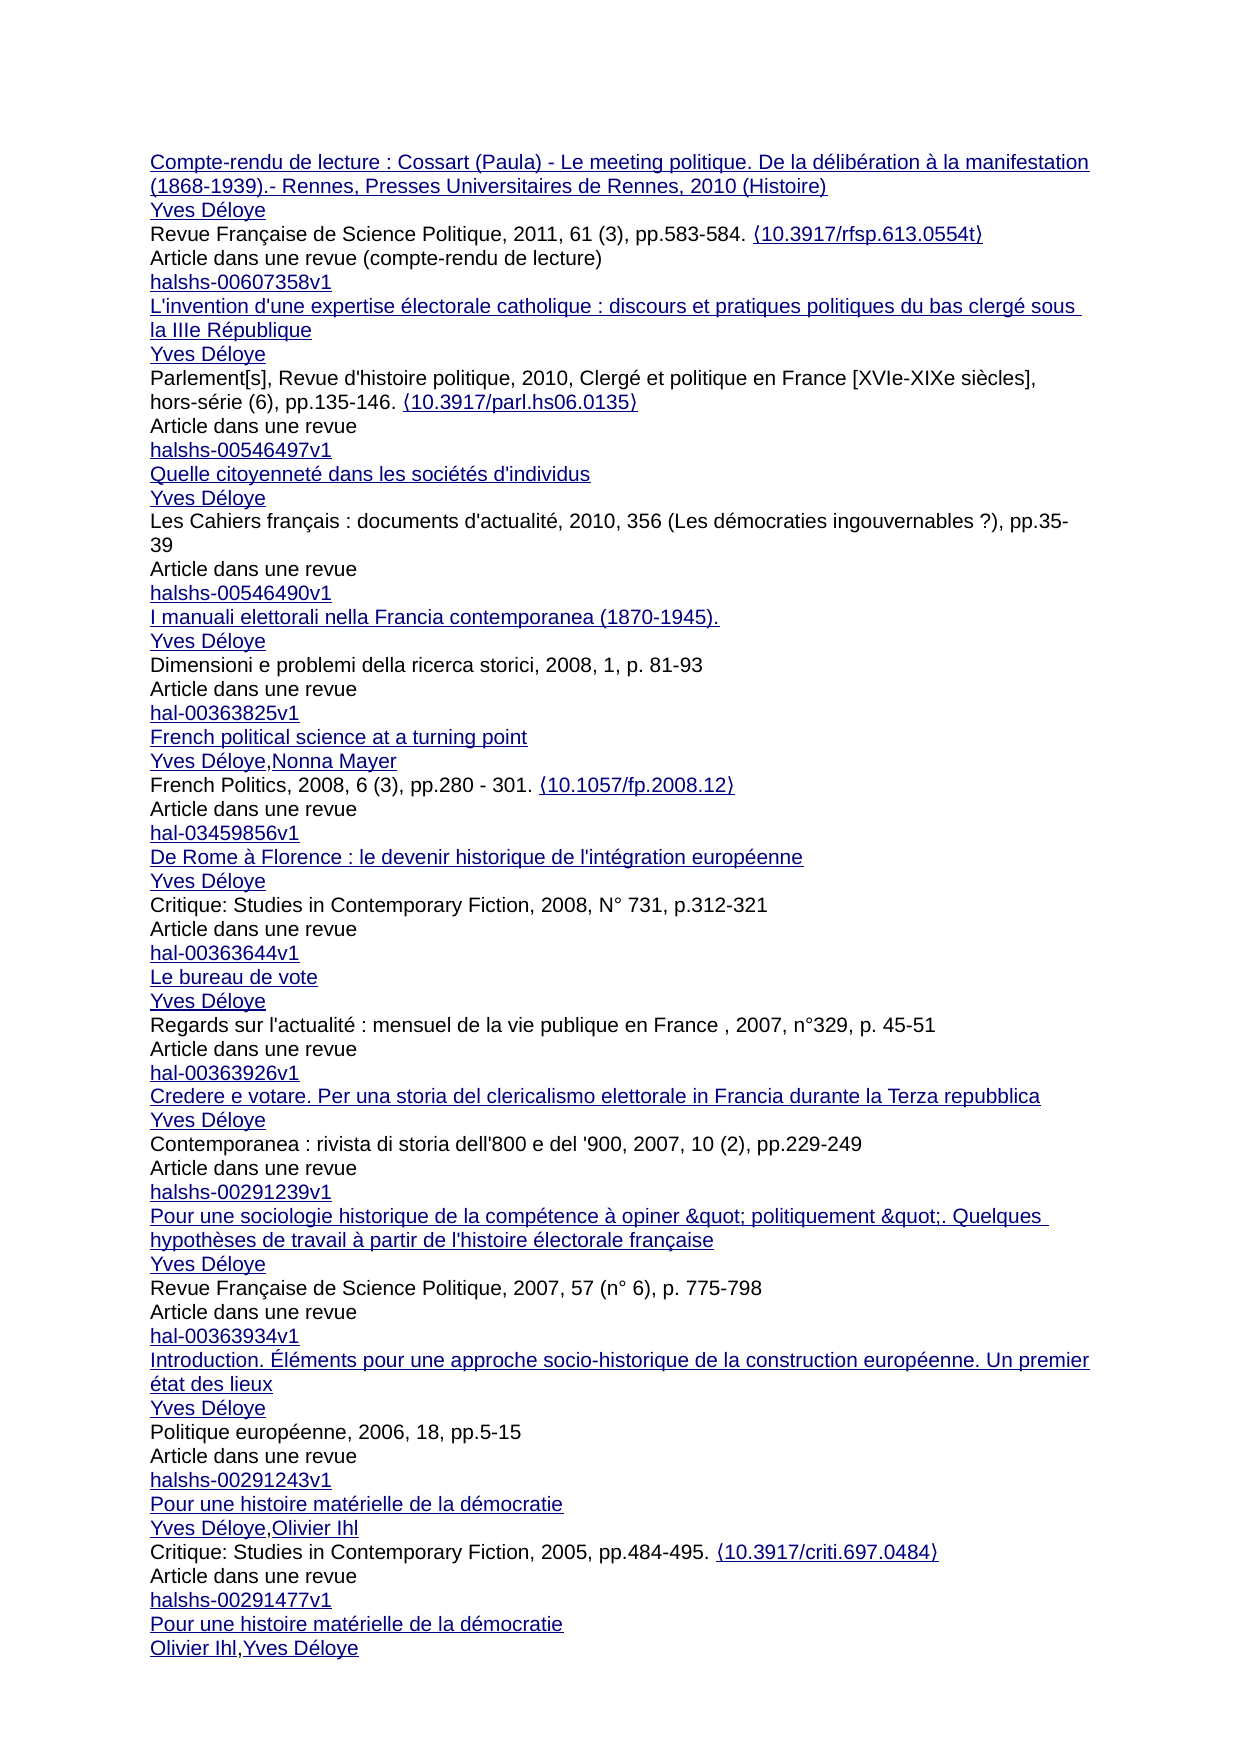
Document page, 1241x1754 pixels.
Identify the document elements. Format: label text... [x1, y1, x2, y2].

table_cell Le bureau de vote Yves Déloye Regards sur l'actualité : mensuel de la vie publique en France , 2007, n°329, p. 45-51 Article dans une revue hal-00363926v1 [150, 965, 1090, 1084]
table_cell Pour une histoire matérielle de la démocratie Olivier Ihl,Yves Déloye [150, 1611, 1090, 1659]
table_cell Compte-rendu de lecture : Cossart (Paula) - Le meeting politique. De la délibération à la manifestation [150, 150, 1090, 171]
table_cell I manuali elettorali nella Francia contemporanea (1870-1945). Yves Déloye Dimensioni e problemi della ricerca storici, 2008, 1, p. 81-93 Article dans une revue hal-00363825v1 [150, 605, 1090, 725]
table_cell Pour une sociologie historique de la compétence à opiner &quot; politiquement &quot;. Quelques hypothèses de travail à partir de l'histoire électorale française Yves Déloye Revue Française de Science Politique, 2007, 57 (n° 6), p. 775-798 Article dans une revue hal-00363934v1 [150, 1204, 1090, 1348]
table_cell Introduction. Éléments pour une approche socio-historique de la construction européenne. Un premier [150, 1348, 1090, 1369]
table_cell Credere e votare. Per una storia del clericalismo elettorale in Francia durante la Terza repubblica Yves Déloye Contemporanea : rivista di storia dell'800 e del '900, 2007, 10 (2), pp.229-249 Article dans une revue halshs-00291239v1 [150, 1084, 1090, 1204]
table_cell Pour une histoire matérielle de la démocratie Yves Déloye,Olivier Ihl Critique: Studies in Contemporary Fiction, 2005, pp.484-495. ⟨10.3917/criti.697.0484⟩ Article dans une revue halshs-00291477v1 [150, 1492, 1090, 1611]
table_cell L'invention d'une expertise électorale catholique : discours et pratiques politiques du bas clergé sous la IIIe République Yves Déloye Parlement[s], Revue d'histoire politique, 2010, Clergé et politique en France [XVIe-XIXe siècles], hors-série (6), pp.135-146. ⟨10.3917/parl.hs06.0135⟩ Article dans une revue halshs-00546497v1 [150, 294, 1090, 461]
table_cell état des lieux Yves Déloye Politique européenne, 2006, 18, pp.5-15 Article dans une revue halshs-00291243v1 [150, 1370, 1090, 1492]
table_cell Quelle citoyenneté dans les sociétés d'individus Yves Déloye Les Cahiers français : documents d'actualité, 2010, 356 (Les démocraties ingouvernables ?), pp.35-39 Article dans une revue halshs-00546490v1 [150, 461, 1090, 605]
table_cell French political science at a turning point Yves Déloye,Nonna Mayer French Politics, 2008, 6 (3), pp.280 - 301. ⟨10.1057/fp.2008.12⟩ Article dans une revue hal-03459856v1 [150, 725, 1090, 845]
table_cell (1868-1939).- Rennes, Presses Universitaires de Rennes, 2010 (Histoire) Yves Déloye Revue Française de Science Politique, 2011, 61 (3), pp.583-584. ⟨10.3917/rfsp.613.0554t⟩ Article dans une revue (compte-rendu de lecture) halshs-00607358v1 [150, 172, 1090, 294]
table_cell De Rome à Florence : le devenir historique de l'intégration européenne Yves Déloye Critique: Studies in Contemporary Fiction, 2008, N° 731, p.312-321 Article dans une revue hal-00363644v1 [150, 845, 1090, 964]
